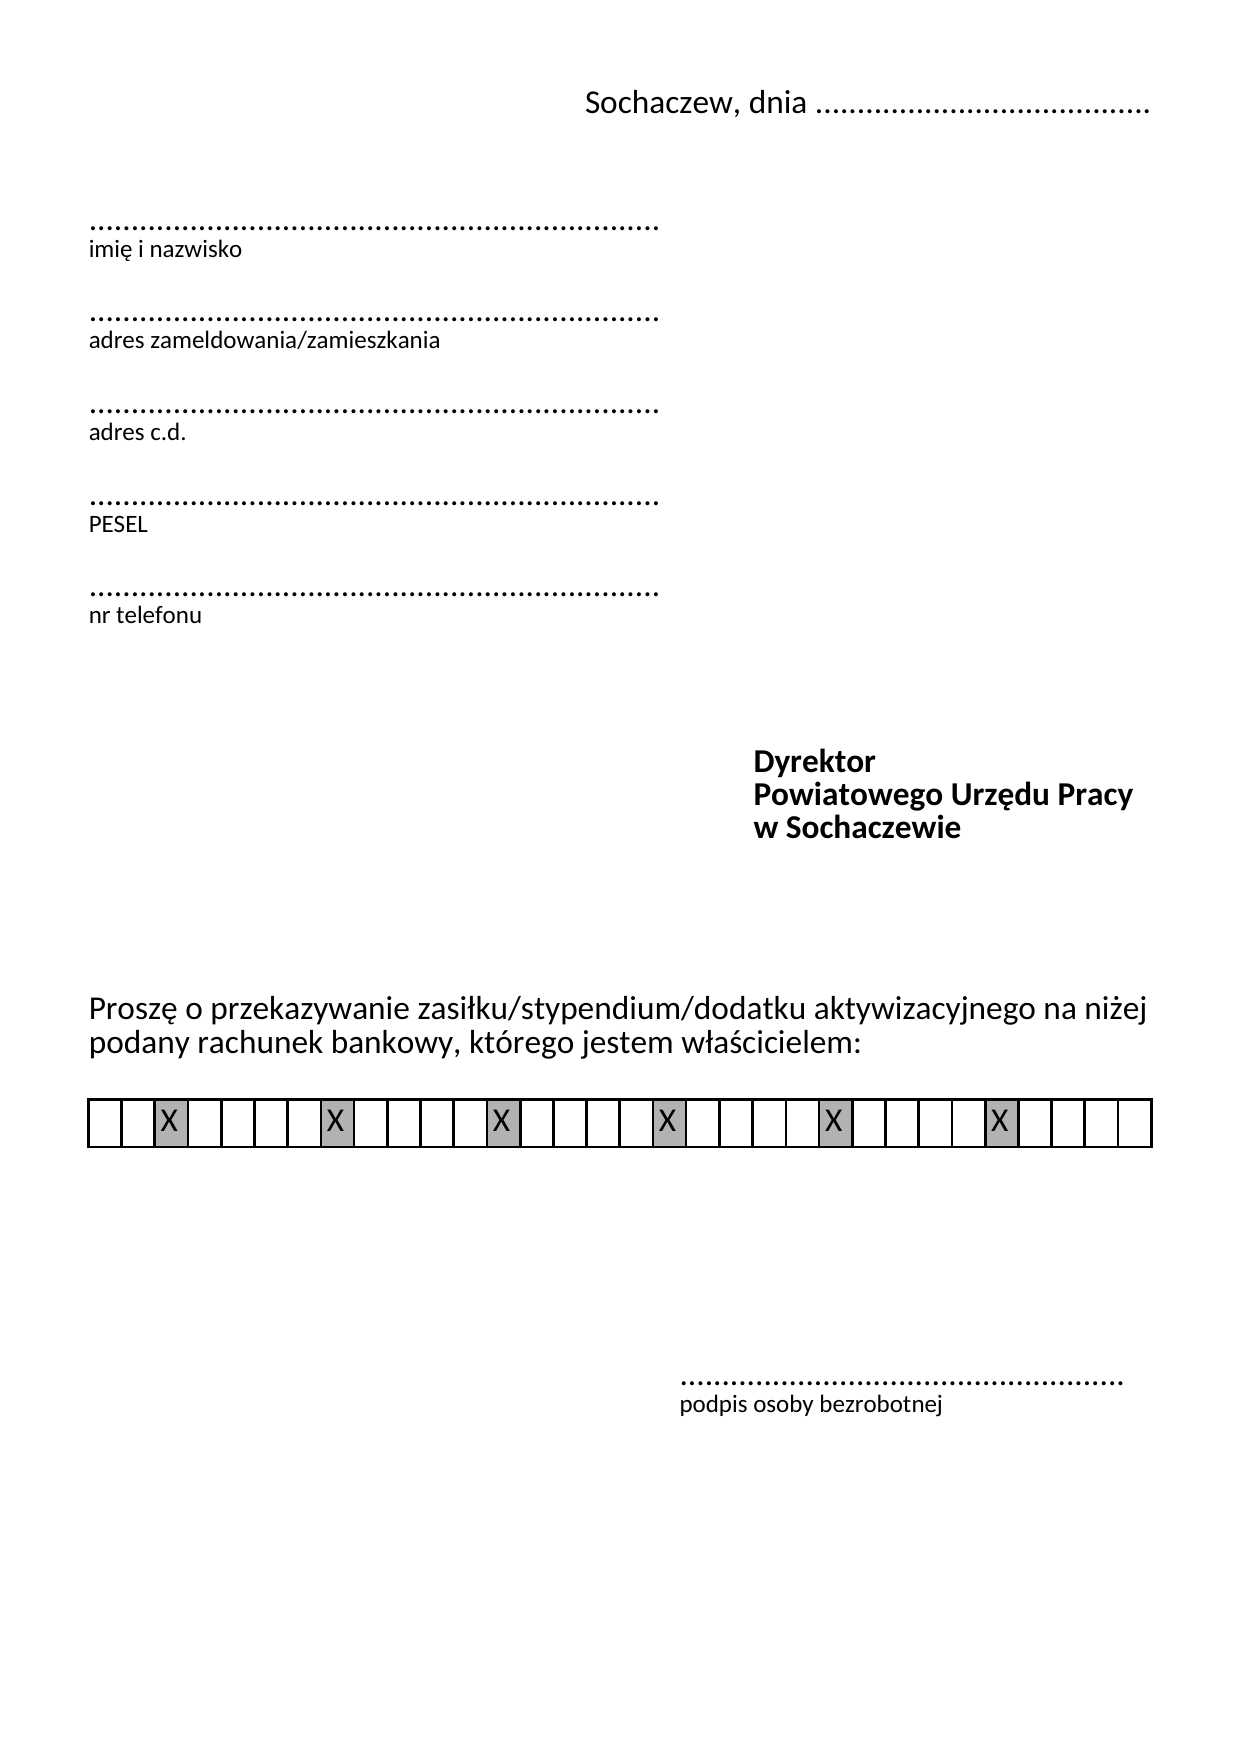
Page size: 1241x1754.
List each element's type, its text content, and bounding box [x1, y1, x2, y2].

text .................................................................... [88, 297, 1152, 330]
table_header [355, 1101, 386, 1146]
table_header [123, 1101, 153, 1146]
text Sochaczew, dnia ........................................ [88, 88, 1152, 122]
text .................................................................... [88, 480, 1152, 513]
text Dyrektor [88, 747, 1152, 781]
text adres zameldowania/zamieszkania [88, 330, 1152, 355]
table_header [687, 1101, 718, 1146]
table_header [1119, 1101, 1150, 1146]
table_header [455, 1101, 486, 1146]
text .................................................................... [88, 572, 1152, 605]
table_header X [987, 1101, 1017, 1146]
table_header [289, 1101, 320, 1146]
table_header [920, 1101, 951, 1146]
table_header [189, 1101, 220, 1146]
table_header X [488, 1101, 519, 1146]
table_header [256, 1101, 286, 1146]
text Powiatowego Urzędu Pracy [88, 781, 1152, 814]
table_header [555, 1101, 585, 1146]
table_header [887, 1101, 917, 1146]
table_header X [654, 1101, 685, 1146]
text podpis osoby bezrobotnej [88, 1394, 1152, 1419]
text ..................................................... [88, 1360, 1152, 1394]
table_header [223, 1101, 253, 1146]
text nr telefonu [88, 605, 1152, 630]
table_header [854, 1101, 884, 1146]
table_header X [156, 1101, 187, 1146]
text Proszę o przekazywanie zasiłku/stypendium/dodatku aktywizacyjnego na niżej podany rachunek bankowy, którego jestem właścicielem: [88, 995, 1152, 1061]
table_header [953, 1101, 984, 1146]
text .................................................................... [88, 205, 1152, 238]
table_header [422, 1101, 452, 1146]
table_header [721, 1101, 751, 1146]
text imię i nazwisko [88, 238, 1152, 263]
table_header [1020, 1101, 1050, 1146]
table_header [787, 1101, 818, 1146]
table_header X [820, 1101, 851, 1146]
table_header [1086, 1101, 1117, 1146]
table_header [389, 1101, 419, 1146]
table_header [522, 1101, 552, 1146]
table_header [588, 1101, 618, 1146]
text w Sochaczewie [88, 814, 1152, 847]
table_header [754, 1101, 785, 1146]
table_header [1053, 1101, 1083, 1146]
table_header [621, 1101, 652, 1146]
text .................................................................... [88, 388, 1152, 422]
text adres c.d. [88, 422, 1152, 447]
table_header [90, 1101, 120, 1146]
text PESEL [88, 513, 1152, 538]
table_header X [322, 1101, 353, 1146]
